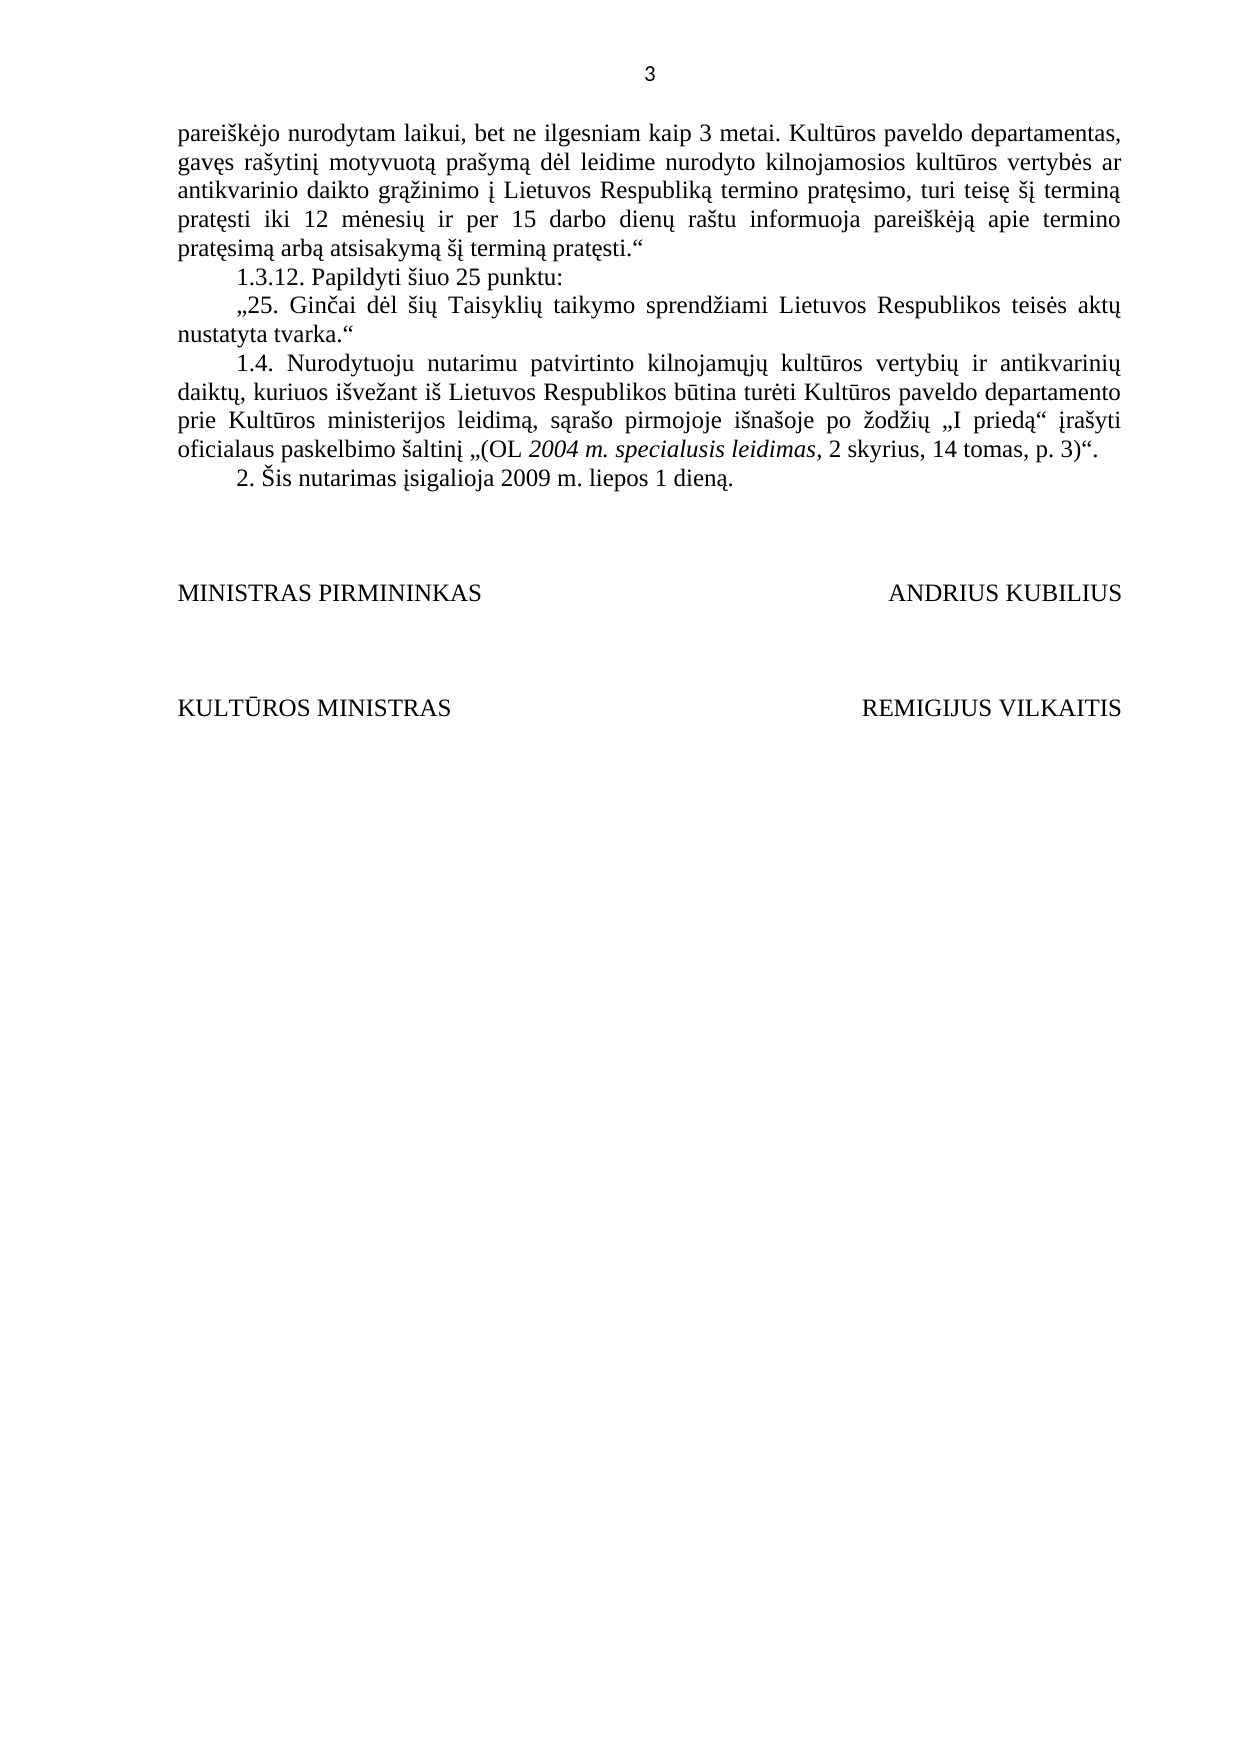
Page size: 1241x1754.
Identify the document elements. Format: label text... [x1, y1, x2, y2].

text 1.4. Nurodytuoju nutarimu patvirtinto kilnojamųjų kultūros vertybių ir antikvarinių daiktų, kuriuos išvežant iš Lietuvos Respublikos būtina turėti Kultūros paveldo departamento prie Kultūros ministerijos leidimą, sąrašo pirmojoje išnašoje po žodžių „I priedą“ įrašyti oficialaus paskelbimo šaltinį „(OL 2004 m. specialusis leidimas, 2 skyrius, 14 tomas, p. 3)“. [177, 348, 1122, 463]
text 2. Šis nutarimas įsigalioja 2009 m. liepos 1 dieną. [177, 463, 1122, 492]
text 1.3.12. Papildyti šiuo 25 punktu: [177, 262, 1122, 291]
text pareiškėjo nurodytam laikui, bet ne ilgesniam kaip 3 metai. Kultūros paveldo departamentas, gavęs rašytinį motyvuotą prašymą dėl leidime nurodyto kilnojamosios kultūros vertybės ar antikvarinio daikto grąžinimo į Lietuvos Respubliką termino pratęsimo, turi teisę šį terminą pratęsti iki 12 mėnesių ir per 15 darbo dienų raštu informuoja pareiškėją apie termino pratęsimą arbą atsisakymą šį terminą pratęsti.“ [177, 118, 1122, 262]
text KULTŪROS MINISTRAS REMIGIJUS VILKAITIS [177, 693, 1122, 722]
text MINISTRAS PIRMININKAS ANDRIUS KUBILIUS [177, 578, 1122, 607]
text „25. Ginčai dėl šių Taisyklių taikymo sprendžiami Lietuvos Respublikos teisės aktų nustatyta tvarka.“ [177, 291, 1122, 348]
